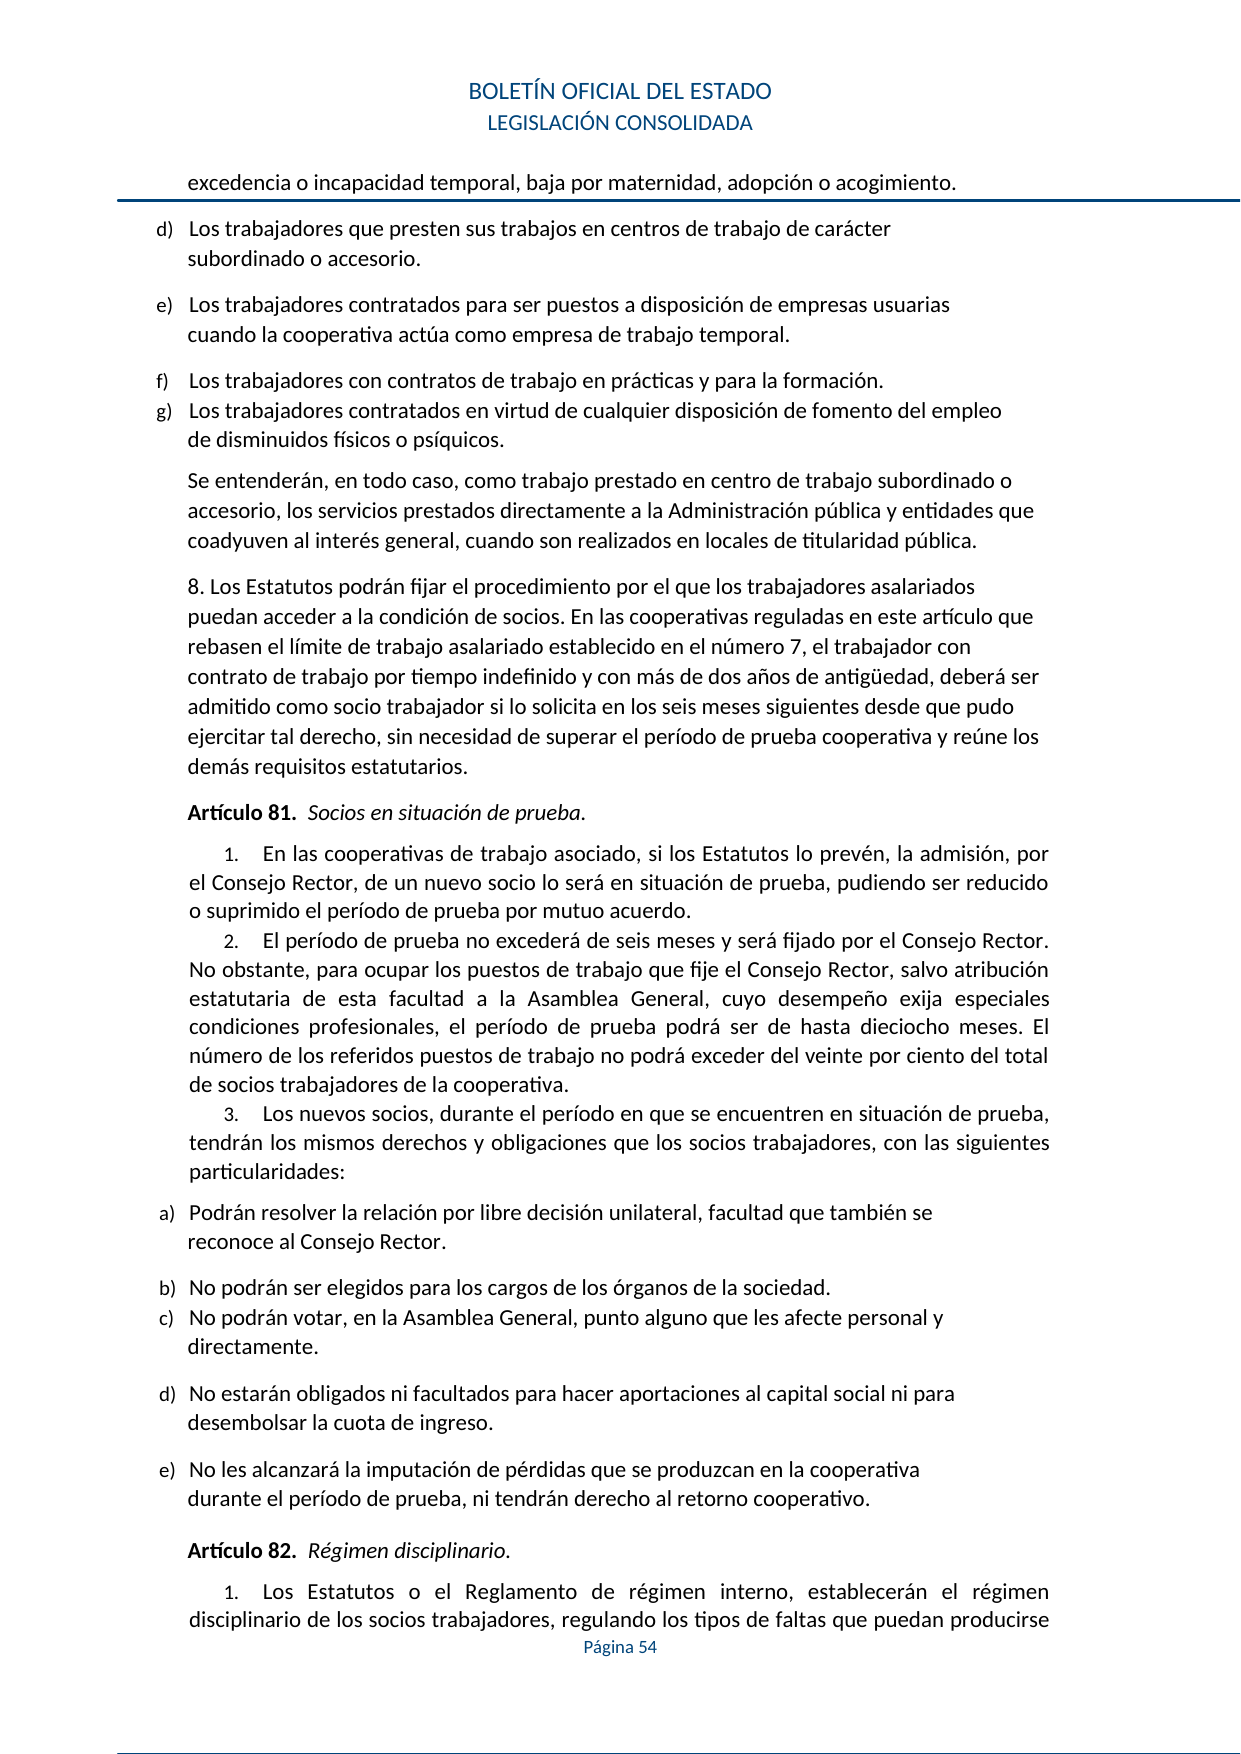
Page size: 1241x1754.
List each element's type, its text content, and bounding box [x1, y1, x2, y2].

text Artículo 82. Régimen disciplinario. [187, 1536, 1051, 1564]
list No les alcanzará la imputación de pérdidas que se produzcan en la cooperativa [159, 1455, 1051, 1483]
text subordinado o accesorio. [187, 244, 1051, 272]
list No estarán obligados ni facultados para hacer aportaciones al capital social ni para [159, 1379, 1051, 1407]
list Los trabajadores con contratos de trabajo en prácticas y para la formación. [156, 366, 1051, 394]
text desembolsar la cuota de ingreso. [187, 1408, 1051, 1436]
list En las cooperativas de trabajo asociado, si los Estatutos lo prevén, la admisión, por el Consejo Rector, de un nuevo socio lo será en situación de prueba, pudiendo ser reducido o suprimido el período de prueba por mutuo acuerdo. [189, 839, 1051, 924]
text Artículo 81. Socios en situación de prueba. [187, 798, 1051, 826]
text Se entenderán, en todo caso, como trabajo prestado en centro de trabajo subordinado o accesorio, los servicios prestados directamente a la Administración pública y entidades que coadyuven al interés general, cuando son realizados en locales de titularidad pública. [187, 466, 1051, 554]
list No podrán votar, en la Asamblea General, punto alguno que les afecte personal y [159, 1303, 1051, 1331]
list Los nuevos socios, durante el período en que se encuentren en situación de prueba, tendrán los mismos derechos y obligaciones que los socios trabajadores, con las siguientes particularidades: [189, 1099, 1051, 1185]
text reconoce al Consejo Rector. [187, 1227, 1051, 1255]
list Los trabajadores contratados en virtud de cualquier disposición de fomento del empleo [156, 396, 1051, 424]
text cuando la cooperativa actúa como empresa de trabajo temporal. [187, 320, 1051, 348]
list No podrán ser elegidos para los cargos de los órganos de la sociedad. [159, 1273, 1051, 1302]
text directamente. [187, 1332, 1051, 1360]
text de disminuidos físicos o psíquicos. [187, 425, 1051, 453]
list El período de prueba no excederá de seis meses y será fijado por el Consejo Rector. No obstante, para ocupar los puestos de trabajo que fije el Consejo Rector, salvo atribución estatutaria de esta facultad a la Asamblea General, cuyo desempeño exija especiales condiciones profesionales, el período de prueba podrá ser de hasta dieciocho meses. El número de los referidos puestos de trabajo no podrá exceder del veinte por ciento del total de socios trabajadores de la cooperativa. [189, 926, 1051, 1098]
list Los Estatutos o el Reglamento de régimen interno, establecerán el régimen disciplinario de los socios trabajadores, regulando los tipos de faltas que puedan producirse en la prestación de trabajo, las sanciones, los órganos y personas con facultades sancionadoras delegadas. [189, 1577, 1051, 1634]
list Los trabajadores contratados para ser puestos a disposición de empresas usuarias [156, 290, 1051, 318]
list Los trabajadores que presten sus trabajos en centros de trabajo de carácter [156, 214, 1051, 242]
text 8. Los Estatutos podrán fijar el procedimiento por el que los trabajadores asalariados puedan acceder a la condición de socios. En las cooperativas reguladas en este artículo que rebasen el límite de trabajo asalariado establecido en el número 7, el trabajador con contrato de trabajo por tiempo indefinido y con más de dos años de antigüedad, deberá ser admitido como socio trabajador si lo solicita en los seis meses siguientes desde que pudo ejercitar tal derecho, sin necesidad de superar el período de prueba cooperativa y reúne los demás requisitos estatutarios. [187, 572, 1051, 780]
text durante el período de prueba, ni tendrán derecho al retorno cooperativo. [187, 1484, 1051, 1512]
list Podrán resolver la relación por libre decisión unilateral, facultad que también se [159, 1198, 1051, 1226]
text excedencia o incapacidad temporal, baja por maternidad, adopción o acogimiento. [187, 168, 1051, 196]
